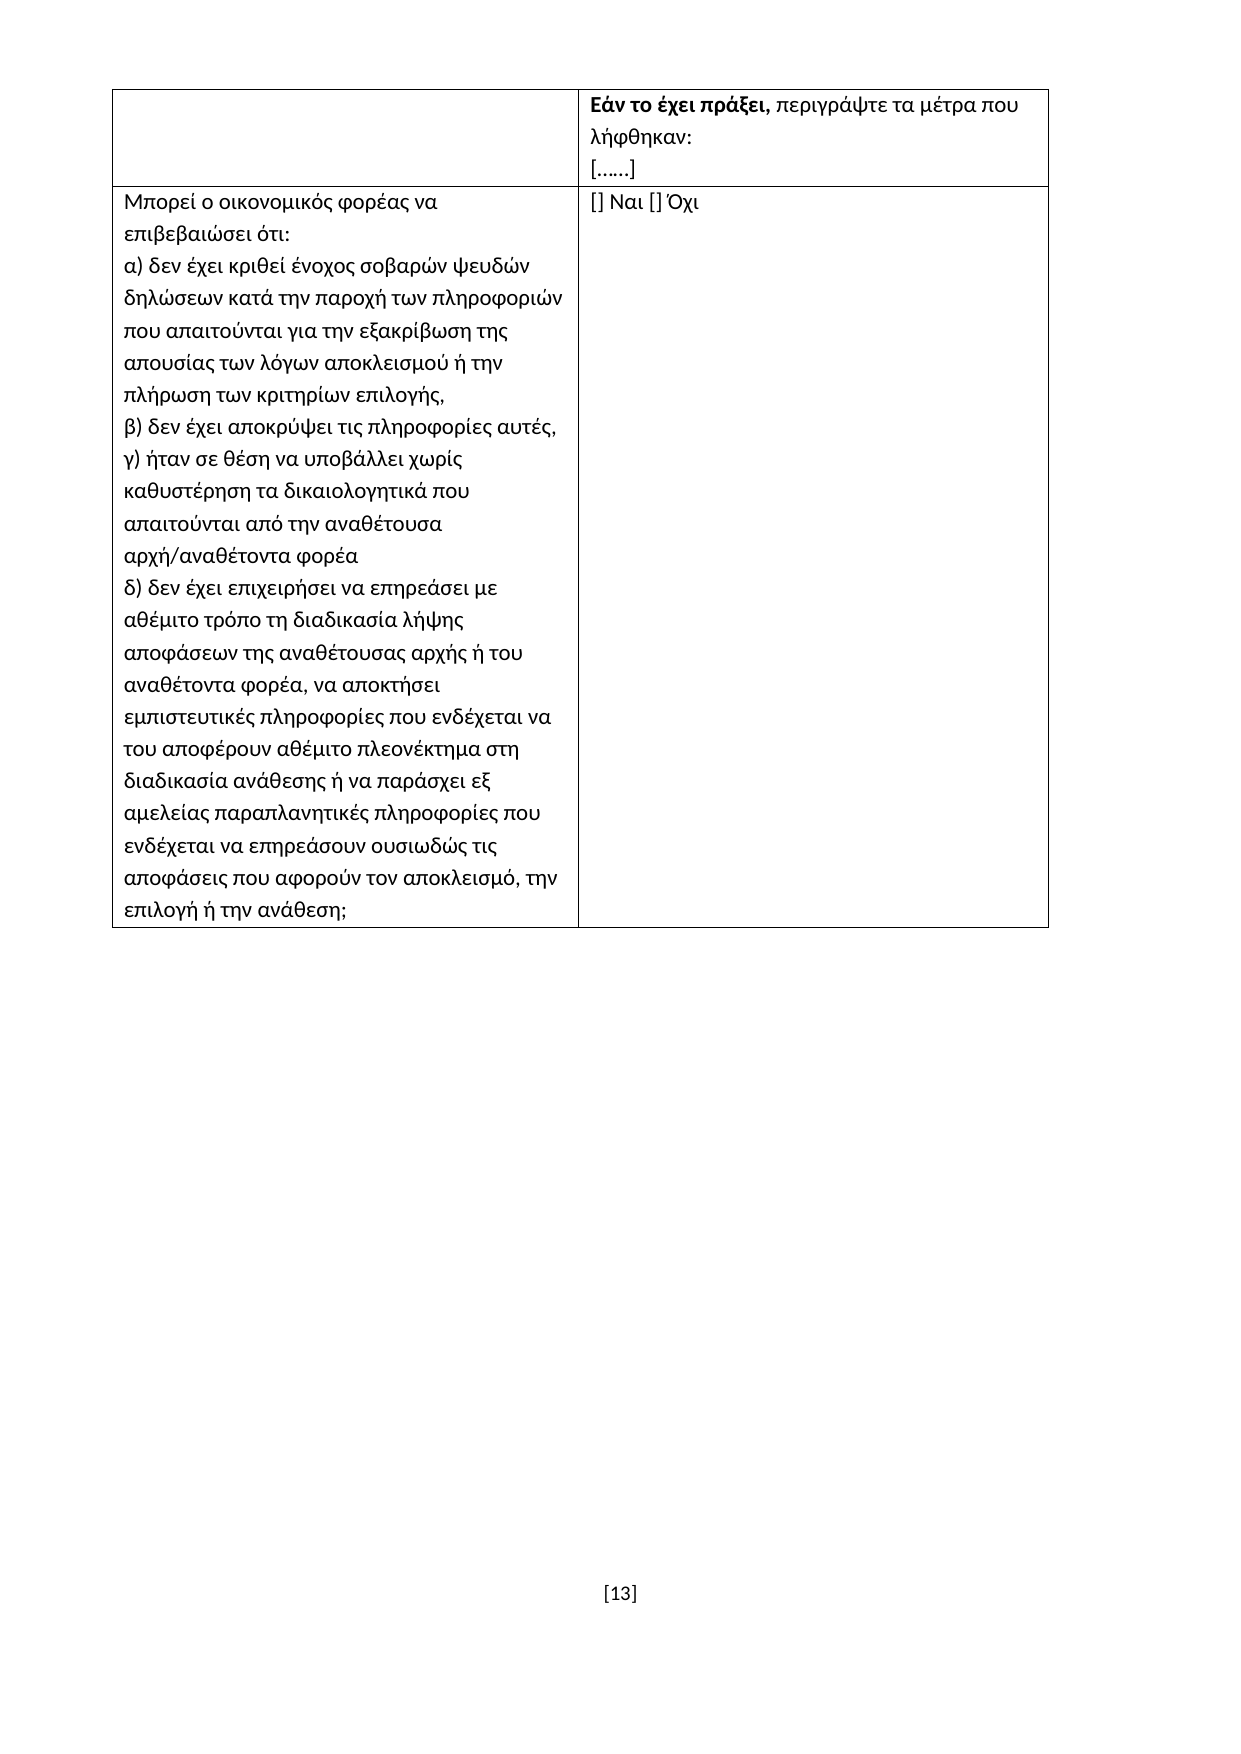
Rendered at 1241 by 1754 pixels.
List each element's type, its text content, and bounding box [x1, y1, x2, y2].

table_cell Εάν το έχει πράξει, περιγράψτε τα μέτρα που λήφθηκαν: [……] [579, 90, 1048, 186]
table_cell Μπορεί ο οικονομικός φορέας να επιβεβαιώσει ότι: α) δεν έχει κριθεί ένοχος σοβαρών ψευδών δηλώσεων κατά την παροχή των πληροφοριών που απαιτούνται για την εξακρίβωση της απουσίας των λόγων αποκλεισμού ή την πλήρωση των κριτηρίων επιλογής, β) δεν έχει αποκρύψει τις πληροφορίες αυτές, γ) ήταν σε θέση να υποβάλλει χωρίς καθυστέρηση τα δικαιολογητικά που απαιτούνται από την αναθέτουσα αρχή/αναθέτοντα φορέα δ) δεν έχει επιχειρήσει να επηρεάσει με αθέμιτο τρόπο τη διαδικασία λήψης αποφάσεων της αναθέτουσας αρχής ή του αναθέτοντα φορέα, να αποκτήσει εμπιστευτικές πληροφορίες που ενδέχεται να του αποφέρουν αθέμιτο πλεονέκτημα στη διαδικασία ανάθεσης ή να παράσχει εξ αμελείας παραπλανητικές πληροφορίες που ενδέχεται να επηρεάσουν ουσιωδώς τις αποφάσεις που αφορούν τον αποκλεισμό, την επιλογή ή την ανάθεση; [113, 187, 578, 927]
table_cell [] Ναι [] Όχι [579, 187, 1048, 927]
table_cell [113, 90, 578, 186]
